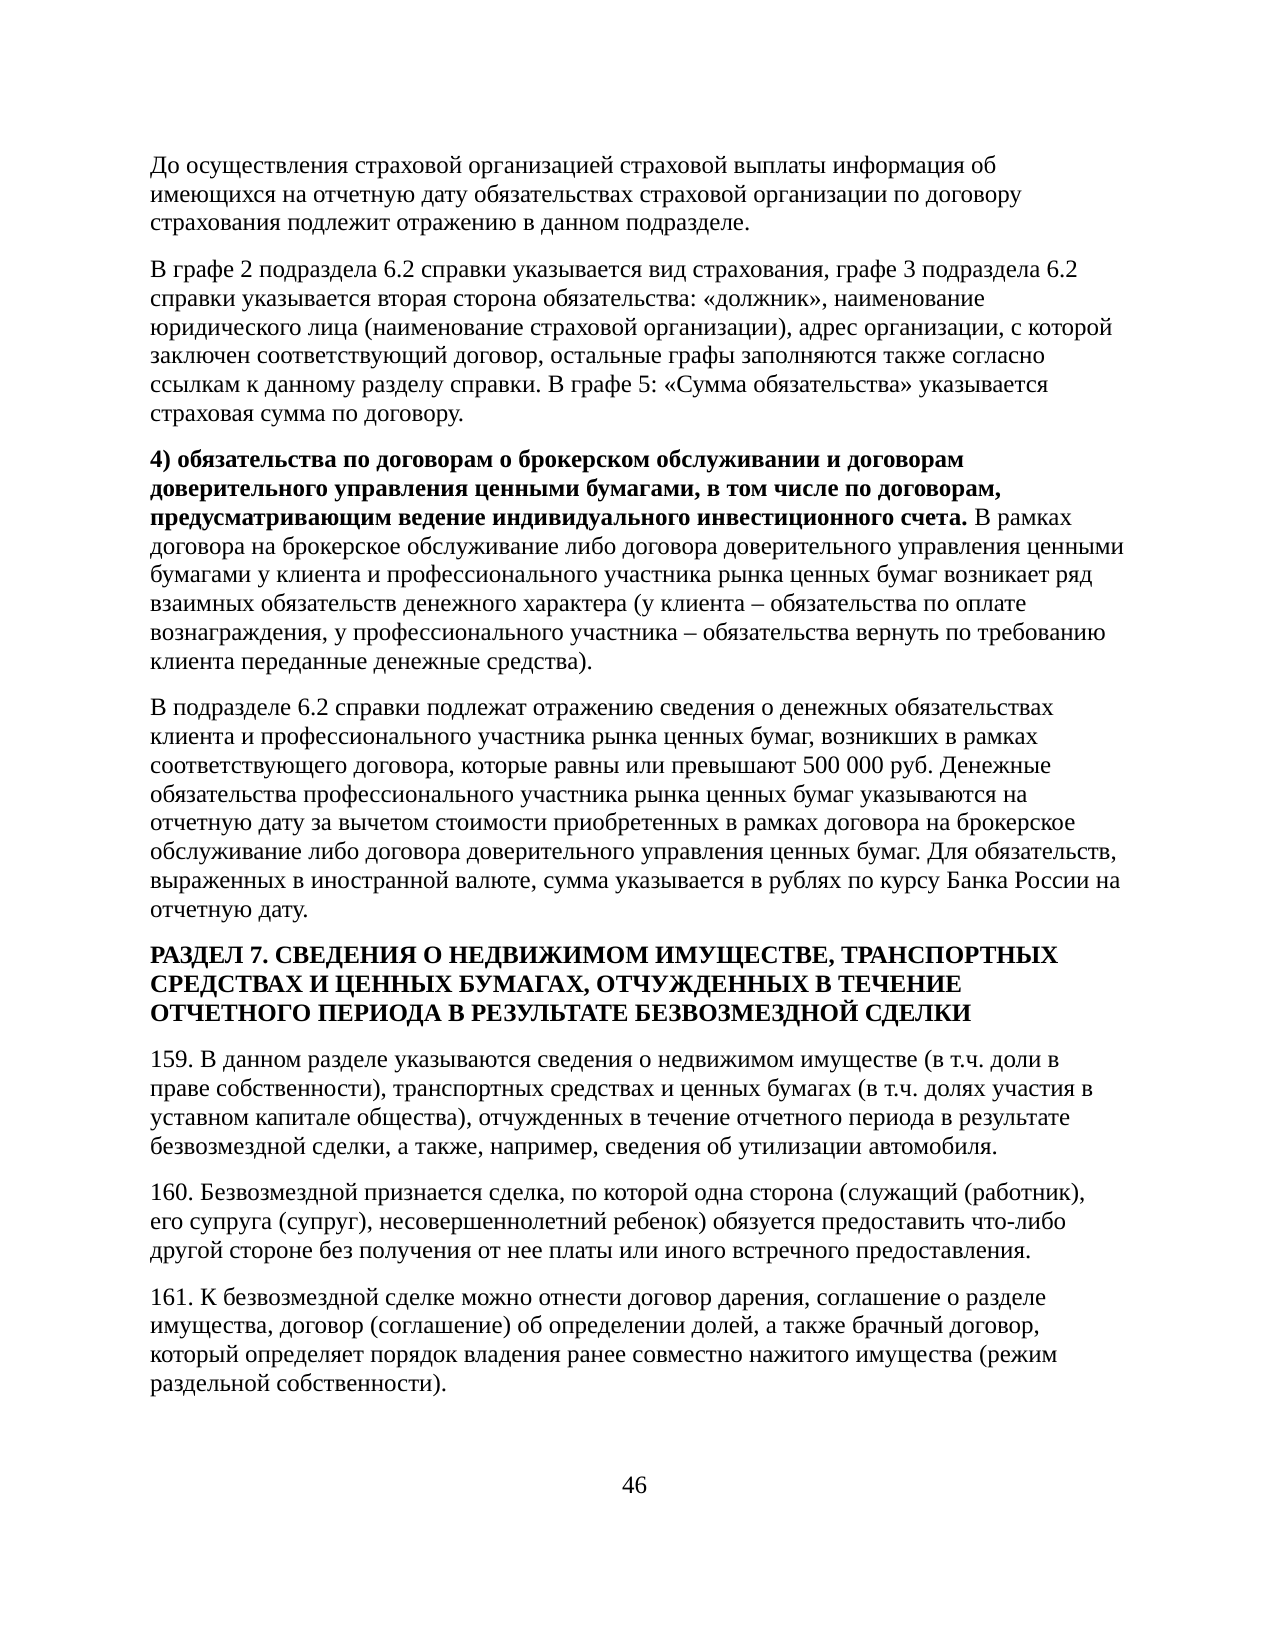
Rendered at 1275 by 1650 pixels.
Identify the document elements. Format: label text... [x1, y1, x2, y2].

text До осуществления страховой организацией страховой выплаты информация об имеющихся на отчетную дату обязательствах страховой организации по договору страхования подлежит отражению в данном подразделе. [150, 150, 1125, 236]
text В подразделе 6.2 справки подлежат отражению сведения о денежных обязательствах клиента и профессионального участника рынка ценных бумаг, возникших в рамках соответствующего договора, которые равны или превышают 500 000 руб. Денежные обязательства профессионального участника рынка ценных бумаг указываются на отчетную дату за вычетом стоимости приобретенных в рамках договора на брокерское обслуживание либо договора доверительного управления ценных бумаг. Для обязательств, выраженных в иностранной валюте, сумма указывается в рублях по курсу Банка России на отчетную дату. [150, 692, 1125, 922]
text В графе 2 подраздела 6.2 справки указывается вид страхования, графе 3 подраздела 6.2 справки указывается вторая сторона обязательства: «должник», наименование юридического лица (наименование страховой организации), адрес организации, с которой заключен соответствующий договор, остальные графы заполняются также согласно ссылкам к данному разделу справки. В графе 5: «Сумма обязательства» указывается страховая сумма по договору. [150, 254, 1125, 427]
text 159. В данном разделе указываются сведения о недвижимом имуществе (в т.ч. доли в праве собственности), транспортных средствах и ценных бумагах (в т.ч. долях участия в уставном капитале общества), отчужденных в течение отчетного периода в результате безвозмездной сделки, а также, например, сведения об утилизации автомобиля. [150, 1044, 1125, 1159]
text 161. К безвозмездной сделке можно отнести договор дарения, соглашение о разделе имущества, договор (соглашение) об определении долей, а также брачный договор, который определяет порядок владения ранее совместно нажитого имущества (режим раздельной собственности). [150, 1282, 1125, 1397]
text 160. Безвозмездной признается сделка, по которой одна сторона (служащий (работник), его супруга (супруг), несовершеннолетний ребенок) обязуется предоставить что-либо другой стороне без получения от нее платы или иного встречного предоставления. [150, 1177, 1125, 1264]
text РАЗДЕЛ 7. СВЕДЕНИЯ О НЕДВИЖИМОМ ИМУЩЕСТВЕ, ТРАНСПОРТНЫХ СРЕДСТВАХ И ЦЕННЫХ БУМАГАХ, ОТЧУЖДЕННЫХ В ТЕЧЕНИЕ ОТЧЕТНОГО ПЕРИОДА В РЕЗУЛЬТАТЕ БЕЗВОЗМЕЗДНОЙ СДЕЛКИ [150, 940, 1125, 1027]
text 4) обязательства по договорам о брокерском обслуживании и договорам доверительного управления ценными бумагами, в том числе по договорам, предусматривающим ведение индивидуального инвестиционного счета. В рамках договора на брокерское обслуживание либо договора доверительного управления ценными бумагами у клиента и профессионального участника рынка ценных бумаг возникает ряд взаимных обязательств денежного характера (у клиента – обязательства по оплате вознаграждения, у профессионального участника – обязательства вернуть по требованию клиента переданные денежные средства). [150, 444, 1125, 674]
